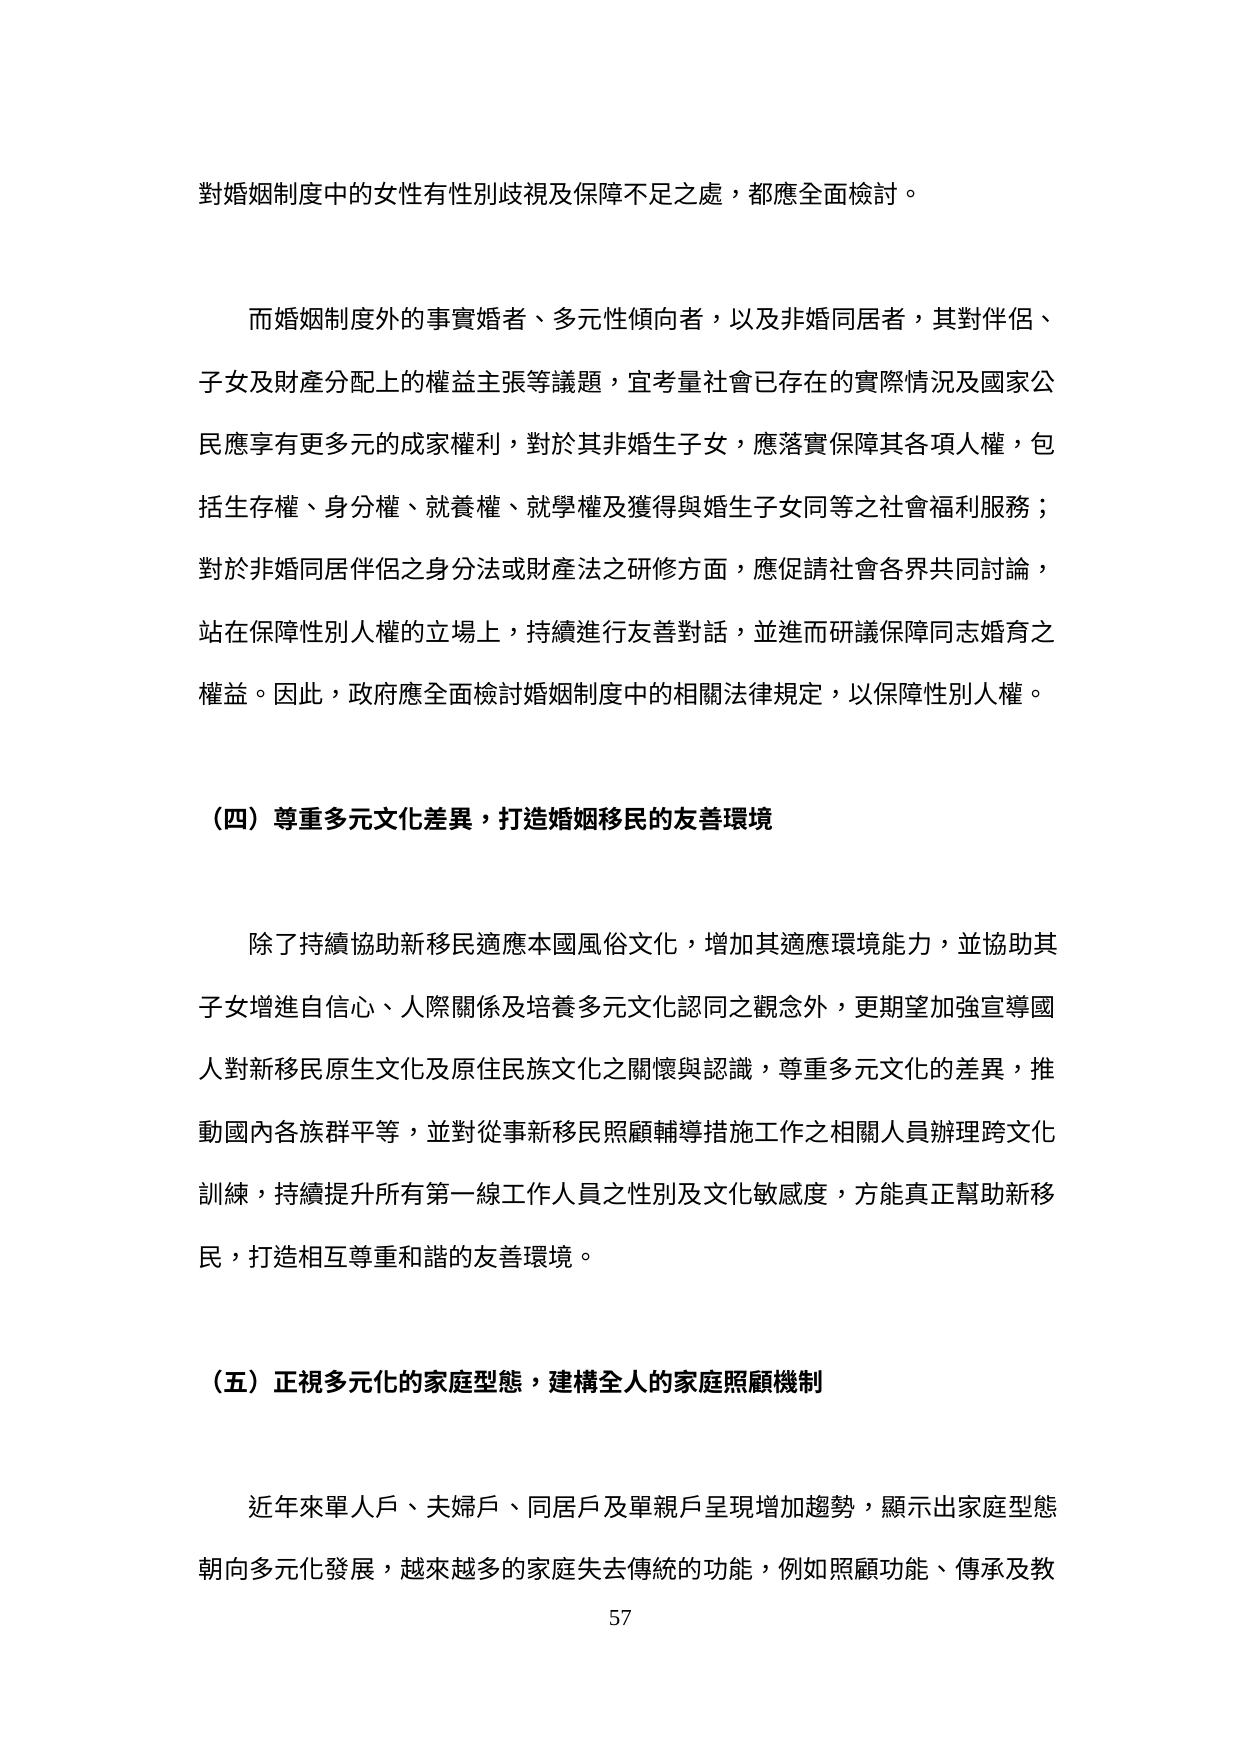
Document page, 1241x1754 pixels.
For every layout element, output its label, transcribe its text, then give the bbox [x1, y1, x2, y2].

table_cell （五）正視多元化的家庭型態，建構全人的家庭照顧機制 [188, 1276, 1070, 1401]
table_cell 對婚姻制度中的女性有性別歧視及保障不足之處，都應全面檢討。 而婚姻制度外的事實婚者、多元性傾向者，以及非婚同居者，其對伴侶、子女及財產分配上的權益主張等議題，宜考量社會已存在的實際情況及國家公民應享有更多元的成家權利，對於其非婚生子女，應落實保障其各項人權，包括生存權、身分權、就養權、就學權及獲得與婚生子女同等之社會福利服務；對於非婚同居伴侶之身分法或財產法之研修方面，應促請社會各界共同討論，站在保障性別人權的立場上，持續進行友善對話，並進而研議保障同志婚育之權益。因此，政府應全面檢討婚姻制度中的相關法律規定，以保障性別人權。 [188, 89, 1070, 714]
table_cell 除了持續協助新移民適應本國風俗文化，增加其適應環境能力，並協助其子女增進自信心、人際關係及培養多元文化認同之觀念外，更期望加強宣導國人對新移民原生文化及原住民族文化之關懷與認識，尊重多元文化的差異，推動國內各族群平等，並對從事新移民照顧輔導措施工作之相關人員辦理跨文化訓練，持續提升所有第一線工作人員之性別及文化敏感度，方能真正幫助新移民，打造相互尊重和諧的友善環境。 [188, 839, 1070, 1276]
table_cell （四）尊重多元文化差異，打造婚姻移民的友善環境 [188, 714, 1070, 839]
table_cell 近年來單人戶、夫婦戶、同居戶及單親戶呈現增加趨勢，顯示出家庭型態朝向多元化發展，越來越多的家庭失去傳統的功能，例如照顧功能、傳承及教 [188, 1401, 1070, 1589]
